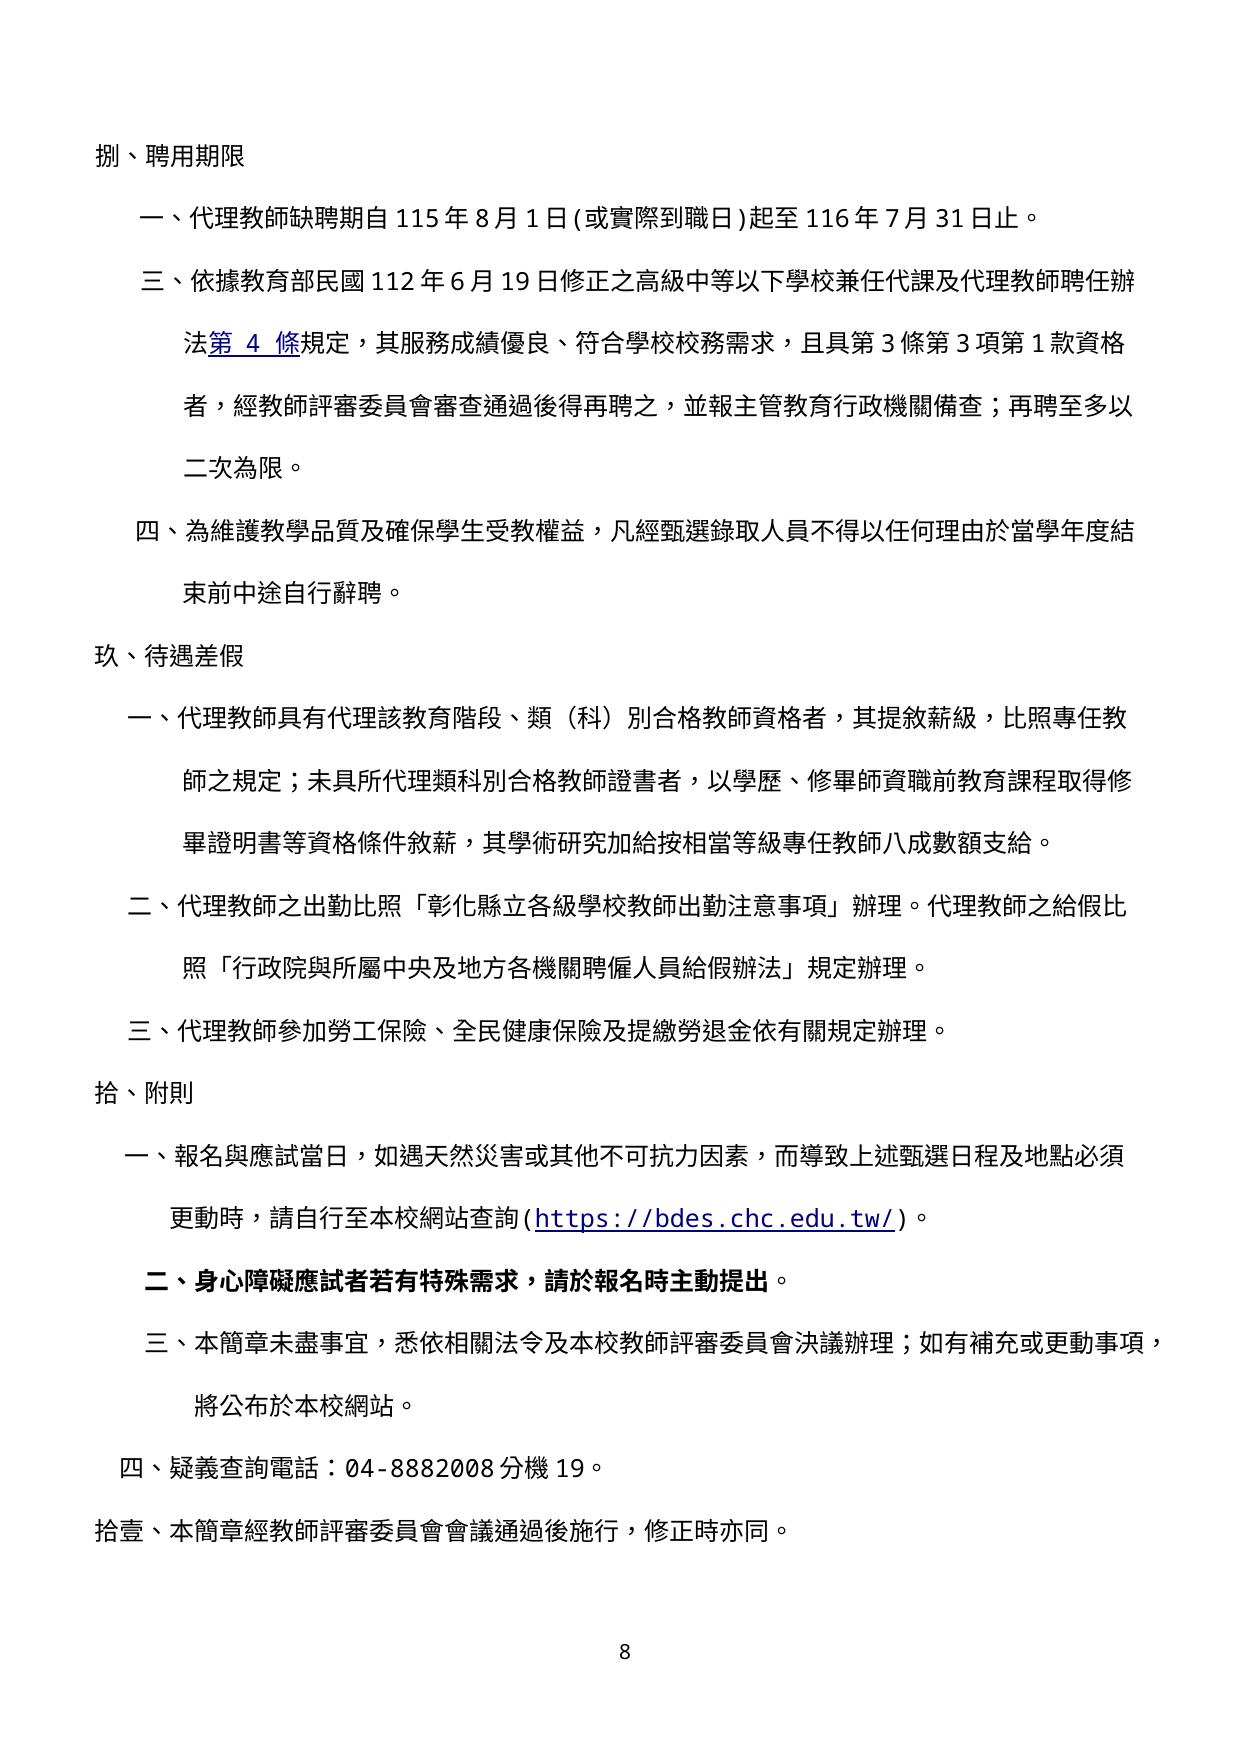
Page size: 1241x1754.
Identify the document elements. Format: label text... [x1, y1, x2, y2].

text 三、依據教育部民國112年6月19日修正之高級中等以下學校兼任代課及代理教師聘任辦法第 4 條規定，其服務成績優良、符合學校校務需求，且具第3條第3項第1款資格者，經教師評審委員會審查通過後得再聘之，並報主管教育行政機關備查；再聘至多以二次為限。 [95, 238, 1146, 488]
text 三、本簡章未盡事宜，悉依相關法令及本校教師評審委員會決議辦理；如有補充或更動事項，將公布於本校網站。 [144, 1300, 1146, 1425]
text 四、疑義查詢電話：04-8882008分機19。 [94, 1425, 1146, 1488]
text 三、代理教師參加勞工保險、全民健康保險及提繳勞退金依有關規定辦理。 [127, 988, 1146, 1050]
text 拾、附則 [94, 1050, 1146, 1113]
text 二、代理教師之出勤比照「彰化縣立各級學校教師出勤注意事項」辦理。代理教師之給假比照「行政院與所屬中央及地方各機關聘僱人員給假辦法」規定辦理。 [127, 863, 1146, 988]
text 一、代理教師具有代理該教育階段、類（科）別合格教師資格者，其提敘薪級，比照專任教師之規定；未具所代理類科別合格教師證書者，以學歷、修畢師資職前教育課程取得修畢證明書等資格條件敘薪，其學術研究加給按相當等級專任教師八成數額支給。 [127, 675, 1146, 863]
text 二、身心障礙應試者若有特殊需求，請於報名時主動提出。 [94, 1238, 1146, 1300]
text 拾壹、本簡章經教師評審委員會會議通過後施行，修正時亦同。 [94, 1488, 1146, 1550]
text 捌、聘用期限 [95, 113, 1146, 175]
text 一、報名與應試當日，如遇天然災害或其他不可抗力因素，而導致上述甄選日程及地點必須更動時，請自行至本校網站查詢(https://bdes.chc.edu.tw/)。 [94, 1113, 1146, 1238]
text 四、為維護教學品質及確保學生受教權益，凡經甄選錄取人員不得以任何理由於當學年度結束前中途自行辭聘。 [136, 488, 1146, 613]
text 一、代理教師缺聘期自115年8月1日(或實際到職日)起至116年7月31日止。 [94, 175, 1146, 238]
text 玖、待遇差假 [94, 613, 1146, 675]
